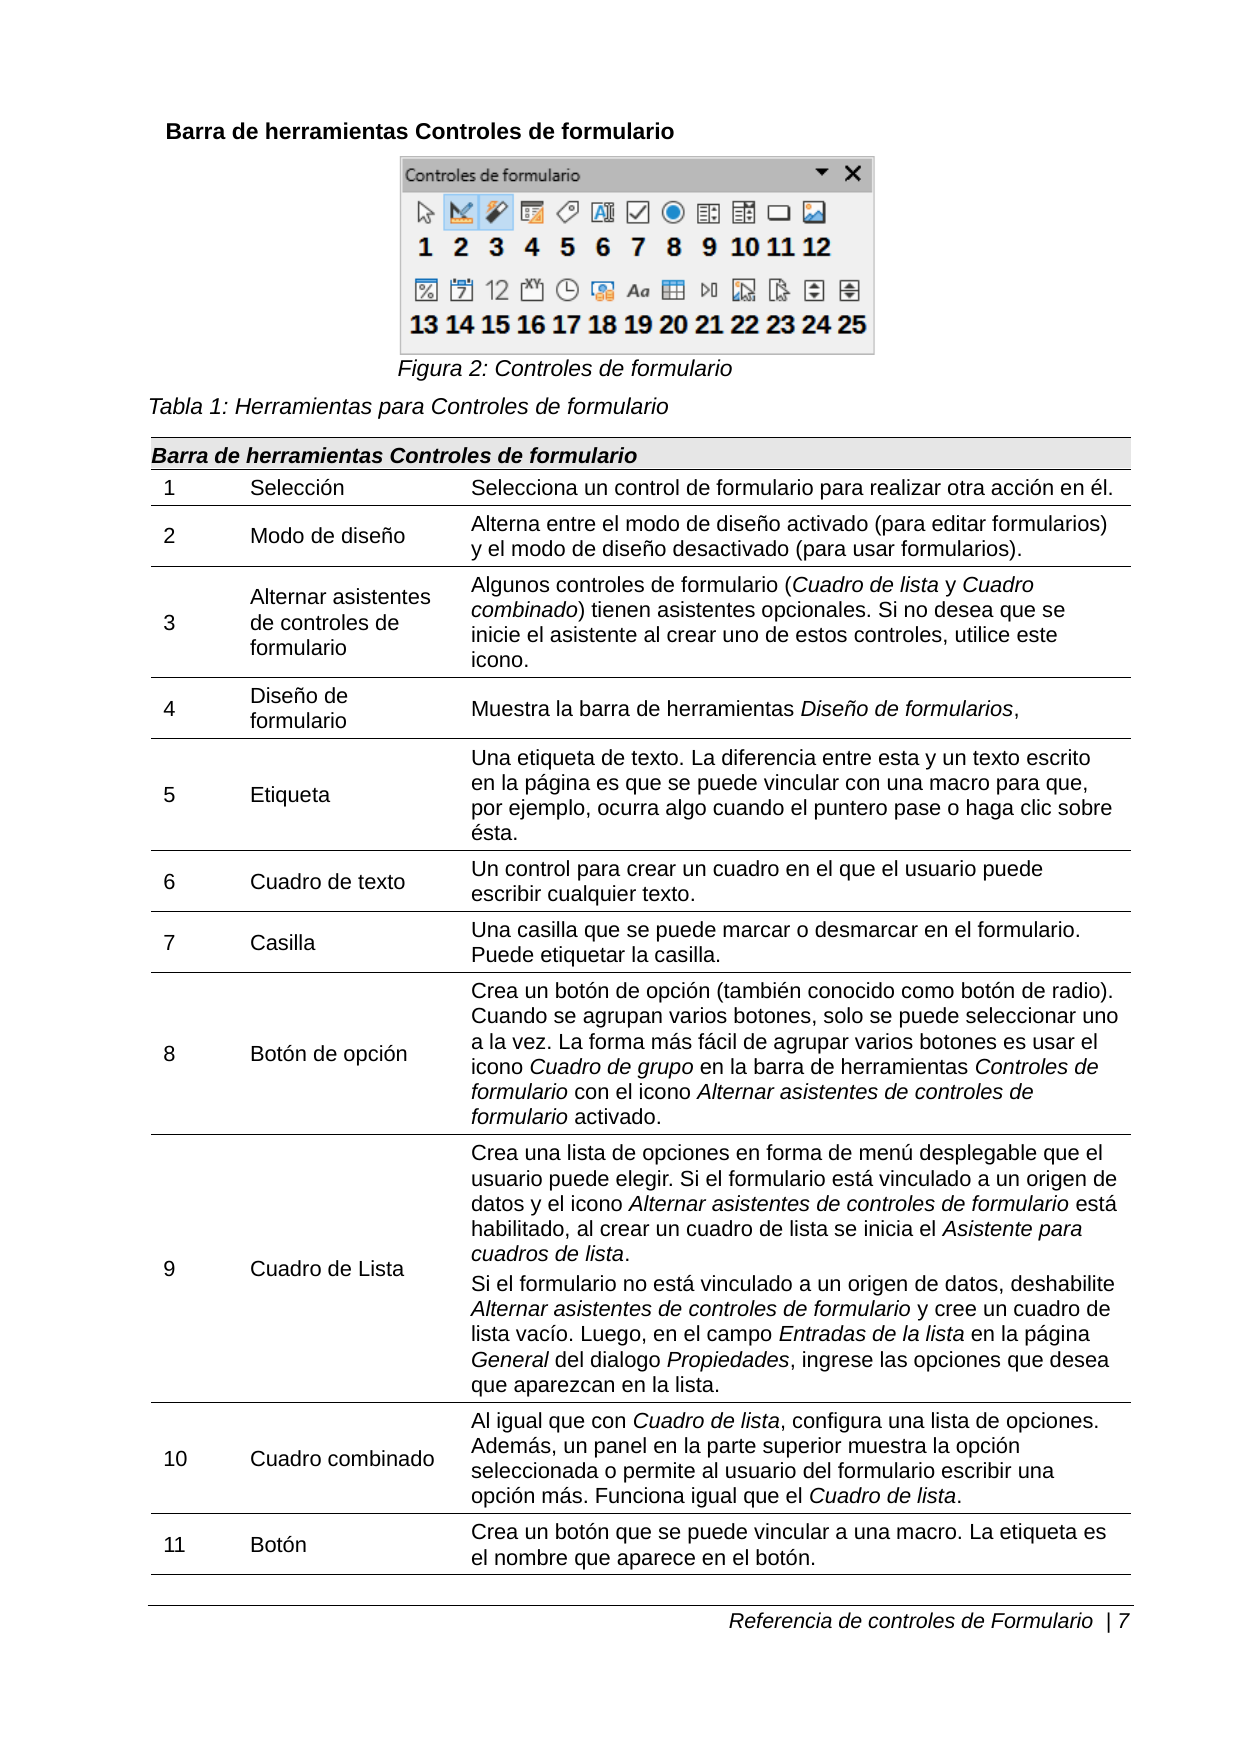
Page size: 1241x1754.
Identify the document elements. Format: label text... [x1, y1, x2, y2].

table_cell Modo de diseño [238, 506, 459, 566]
table_cell Al igual que con Cuadro de lista, configura una lista de opciones. Además, un panel en la parte superior muestra la opción seleccionada o permite al usuario del formulario escribir una opción más. Funciona igual que el Cuadro de lista. [459, 1403, 1131, 1513]
text Tabla 1: Herramientas para Controles de formulario [148, 393, 1134, 419]
table_cell Algunos controles de formulario (Cuadro de lista y Cuadro combinado) tienen asistentes opcionales. Si no desea que se inicie el asistente al crear uno de estos controles, utilice este icono. [459, 567, 1131, 677]
table_cell 9 [151, 1135, 238, 1402]
table_cell Alterna entre el modo de diseño activado (para editar formularios) y el modo de diseño desactivado (para usar formularios). [459, 506, 1131, 566]
table_cell Diseño de formulario [238, 678, 459, 738]
table_cell 3 [151, 567, 238, 677]
text Figura 2: Controles de formulario [397, 355, 884, 381]
table_cell 2 [151, 506, 238, 566]
table_cell Cuadro combinado [238, 1403, 459, 1513]
picture [397, 156, 885, 355]
table_cell 1 [151, 470, 238, 504]
table_cell Botón de opción [238, 973, 459, 1134]
table_cell Selecciona un control de formulario para realizar otra acción en él. [459, 470, 1131, 504]
table_cell Una casilla que se puede marcar o desmarcar en el formulario. Puede etiquetar la casilla. [459, 912, 1131, 972]
table_cell 7 [151, 912, 238, 972]
table_cell 11 [151, 1514, 238, 1574]
table_cell Alternar asistentes de controles de formulario [238, 567, 459, 677]
table_cell Selección [238, 470, 459, 504]
table_cell Crea una lista de opciones en forma de menú desplegable que el usuario puede elegir. Si el formulario está vinculado a un origen de datos y el icono Alternar asistentes de controles de formulario está habilitado, al crear un cuadro de lista se inicia el Asistente para cuadros de lista. Si el formulario no está vinculado a un origen de datos, deshabilite Alternar asistentes de controles de formulario y cree un cuadro de lista vacío. Luego, en el campo Entradas de la lista en la página General del dialogo Propiedades, ingrese las opciones que desea que aparezcan en la lista. [459, 1135, 1131, 1402]
table_cell 10 [151, 1403, 238, 1513]
table_header Barra de herramientas Controles de formulario [151, 438, 1131, 468]
table_cell Cuadro de Lista [238, 1135, 459, 1402]
table_cell 5 [151, 739, 238, 850]
table_cell Crea un botón de opción (también conocido como botón de radio). Cuando se agrupan varios botones, solo se puede seleccionar uno a la vez. La forma más fácil de agrupar varios botones es usar el icono Cuadro de grupo en la barra de herramientas Controles de formulario con el icono Alternar asistentes de controles de formulario activado. [459, 973, 1131, 1134]
table_cell Crea un botón que se puede vincular a una macro. La etiqueta es el nombre que aparece en el botón. [459, 1514, 1131, 1574]
table_cell Muestra la barra de herramientas Diseño de formularios, [459, 678, 1131, 738]
table_cell 4 [151, 678, 238, 738]
table_cell Casilla [238, 912, 459, 972]
table_cell Botón [238, 1514, 459, 1574]
table_cell Una etiqueta de texto. La diferencia entre esta y un texto escrito en la página es que se puede vincular con una macro para que, por ejemplo, ocurra algo cuando el puntero pase o haga clic sobre ésta. [459, 739, 1131, 850]
table_cell Cuadro de texto [238, 851, 459, 911]
text Barra de herramientas Controles de formulario [165, 118, 1134, 144]
table_cell Etiqueta [238, 739, 459, 850]
table_cell 6 [151, 851, 238, 911]
table_cell Un control para crear un cuadro en el que el usuario puede escribir cualquier texto. [459, 851, 1131, 911]
table_cell 8 [151, 973, 238, 1134]
